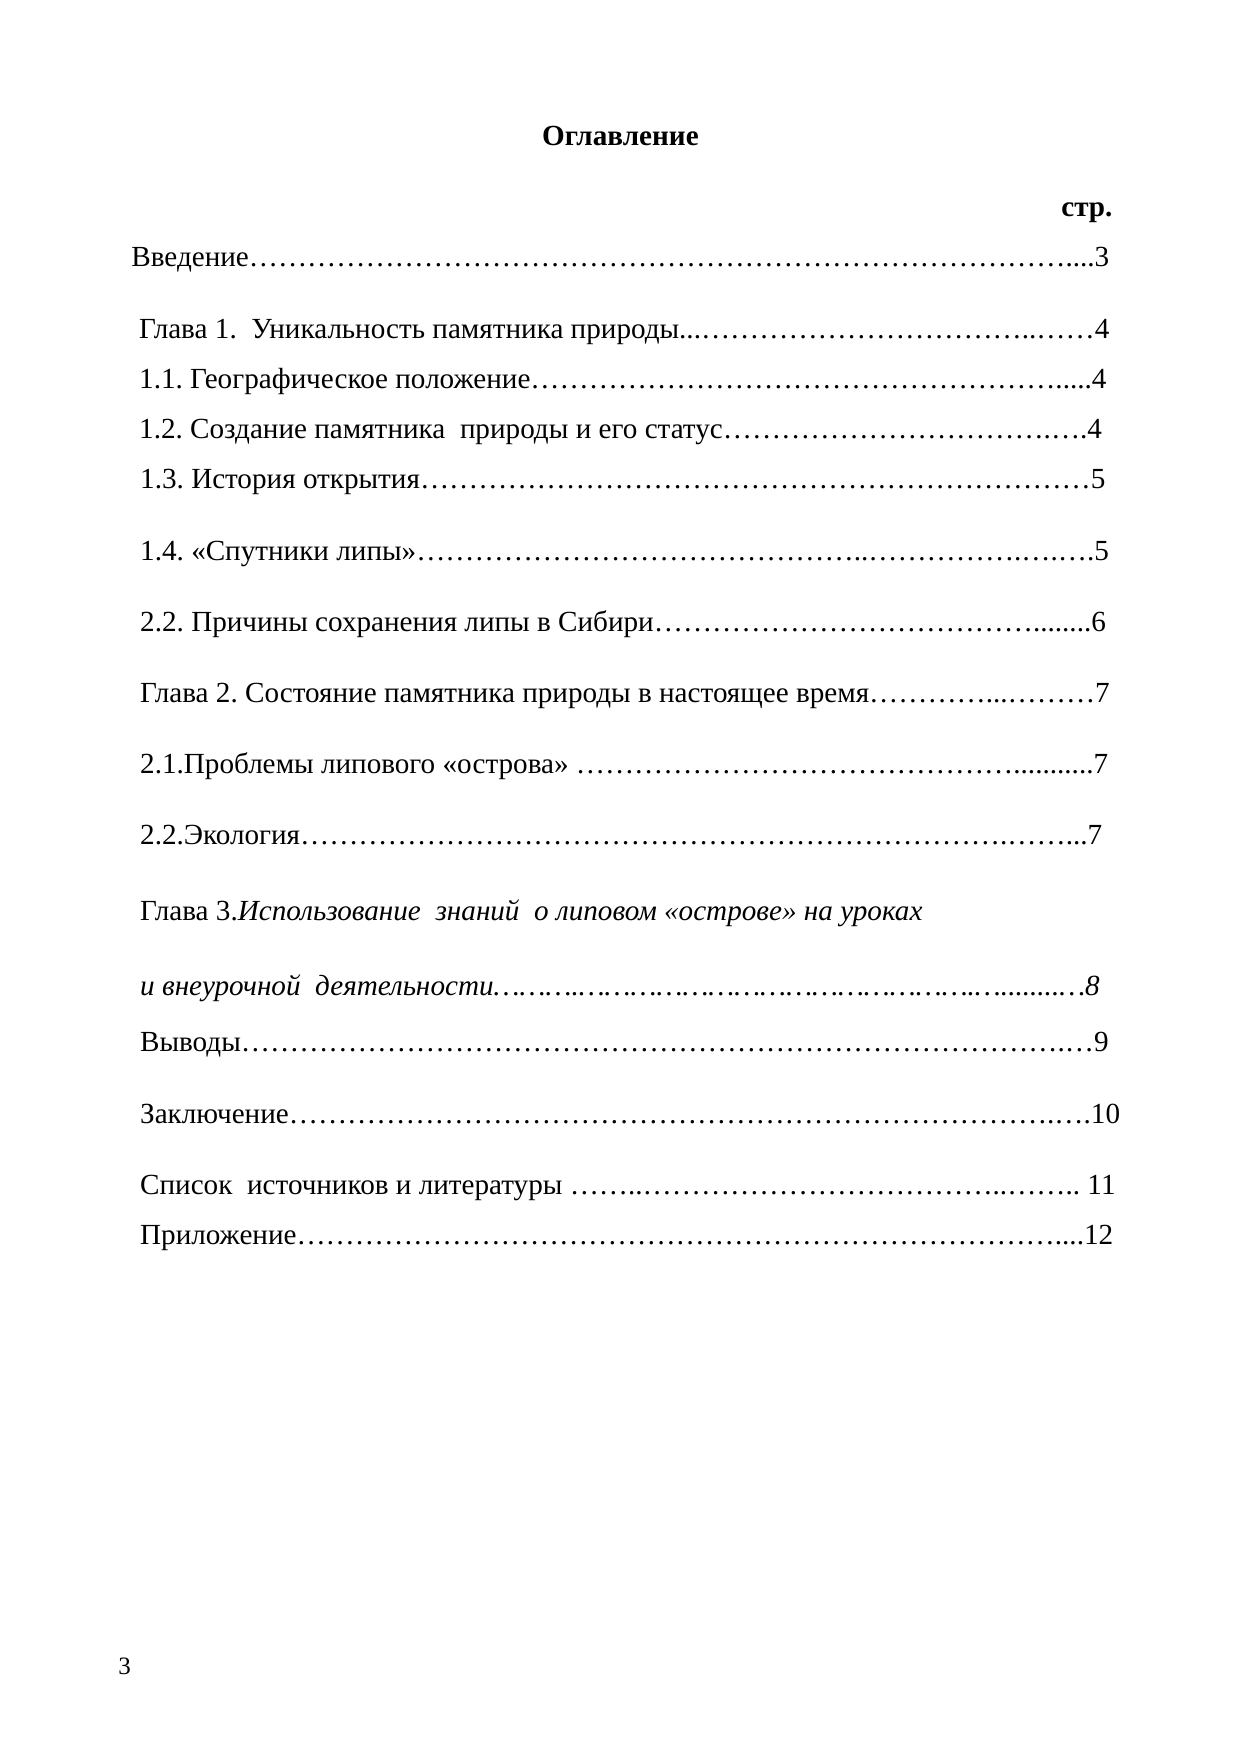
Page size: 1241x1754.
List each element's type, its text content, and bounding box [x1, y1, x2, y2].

text Приложение……………………………………………………………………....12 [118, 1217, 1122, 1251]
list 1.1. Географическое положение……………………………………………….....4 [81, 361, 1122, 394]
list 1.2. Создание памятника природы и его статус…………………………….….4 [81, 411, 1122, 445]
text стр. Введение…………………………………………………………………………....3 [118, 189, 1122, 273]
text 1.4. «Спутники липы»………………………………………..…………….….….5 [118, 533, 1122, 566]
text Выводы………………………………………………………………………….…9 [118, 1024, 1122, 1058]
list Глава 1. Уникальность памятника природы...……………………………..……4 [81, 311, 1122, 344]
subtitle Глава 3.Использование знаний о липовом «острове» на уроках [118, 893, 1122, 926]
subtitle и внеурочной деятельности……….……………………………………….…........…8 [118, 968, 1122, 1002]
text Заключение…………………………………………………………………….….10 [118, 1096, 1122, 1129]
text Оглавление [118, 118, 1122, 152]
text 2.2.Экология……………………………………………………………….……...7 [118, 817, 1122, 851]
text 1.3. История открытия……………………………………………………………5 [118, 462, 1122, 495]
text Список источников и литературы ……..………………………………..…….. 11 [118, 1167, 1122, 1200]
text Глава 2. Состояние памятника природы в настоящее время…………...………7 [118, 675, 1122, 709]
text 2.2. Причины сохранения липы в Сибири…………………………………........6 [118, 604, 1122, 637]
text 2.1.Проблемы липового «острова» ………………………………………...........7 [118, 746, 1122, 780]
